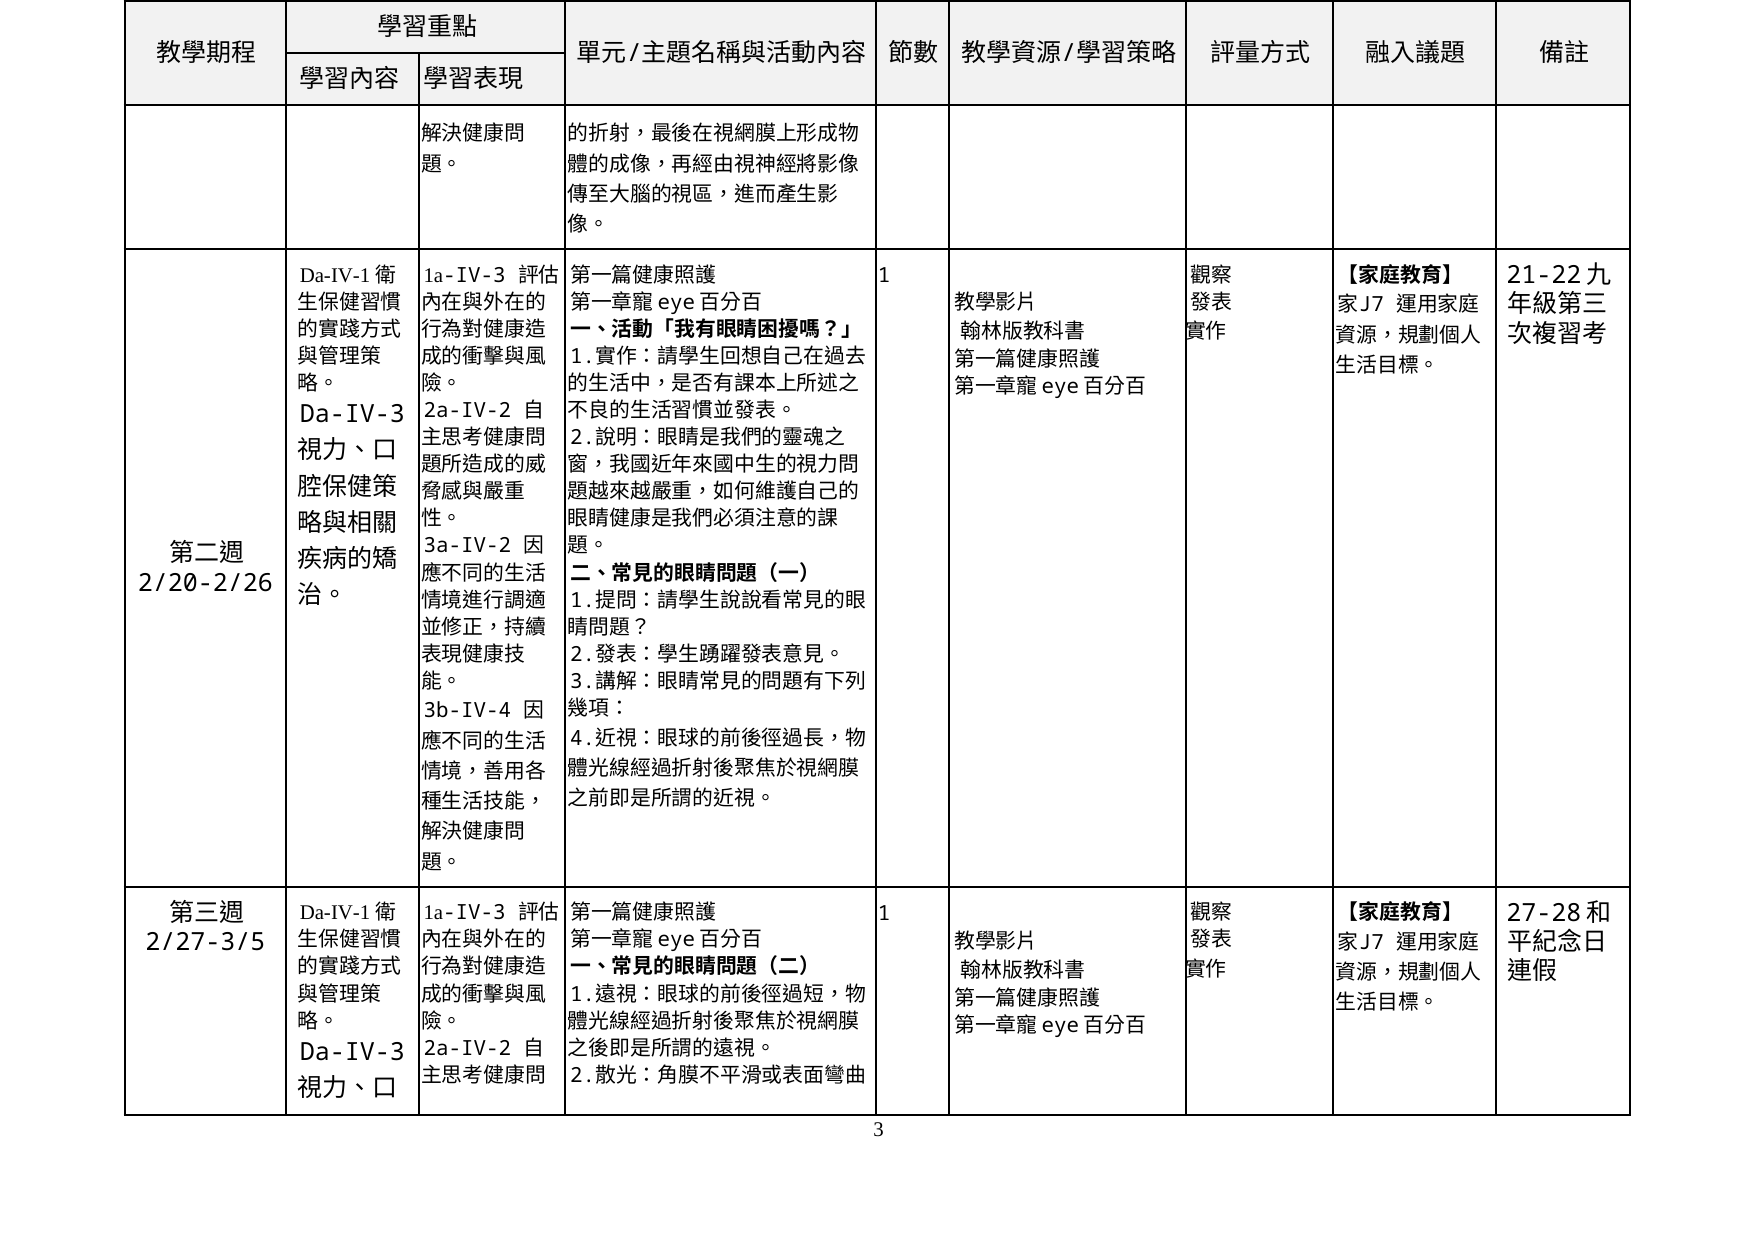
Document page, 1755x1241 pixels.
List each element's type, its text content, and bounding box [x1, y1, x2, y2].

table_cell 27-28和平紀念日連假 [1497, 888, 1629, 1114]
table_cell 21-22九年級第三次複習考 [1497, 250, 1629, 886]
table_cell 觀察 發表 實作 [1187, 888, 1332, 1114]
table_header 備註 [1497, 2, 1629, 104]
table_header 學習重點 [287, 2, 564, 52]
table_cell 學習表現 [420, 54, 564, 104]
table_header 教學期程 [126, 2, 285, 104]
table_cell [1334, 106, 1495, 248]
table_header 節數 [877, 2, 948, 104]
table_header 融入議題 [1334, 2, 1495, 104]
table_cell Da-IV-1 衛生保健習慣的實踐方式與管理策略。 Da-IV-3 視力、口 [287, 888, 418, 1114]
table_header 教學資源/學習策略 [950, 2, 1185, 104]
table_cell [1497, 106, 1629, 248]
table_cell 1 [877, 250, 948, 886]
table_cell [126, 106, 285, 248]
table_cell [950, 106, 1185, 248]
table_cell 解決健康問題。 [420, 106, 564, 248]
table_cell 觀察 發表 實作 [1187, 250, 1332, 886]
table_cell 第一篇健康照護 第一章寵eye百分百 一、活動「我有眼睛困擾嗎？」 1.實作：請學生回想自己在過去的生活中，是否有課本上所述之不良的生活習慣並發表。 2.說明：眼睛是我們的靈魂之窗，我國近年來國中生的視力問題越來越嚴重，如何維護自己的眼睛健康是我們必須注意的課題。 二、常見的眼睛問題（一） 1.提問：請學生說說看常見的眼睛問題？ 2.發表：學生踴躍發表意見。 3.講解：眼睛常見的問題有下列幾項： 4.近視：眼球的前後徑過長，物體光線經過折射後聚焦於視網膜之前即是所謂的近視。 [566, 250, 875, 886]
table_cell 第一篇健康照護 第一章寵eye百分百 一、常見的眼睛問題（二） 1.遠視：眼球的前後徑過短，物體光線經過折射後聚焦於視網膜之後即是所謂的遠視。 2.散光：角膜不平滑或表面彎曲 [566, 888, 875, 1114]
table_cell 1 [877, 888, 948, 1114]
table_cell 第三週2/27-3/5 [126, 888, 285, 1114]
table_cell 學習內容 [287, 54, 418, 104]
table_cell 的折射，最後在視網膜上形成物體的成像，再經由視神經將影像傳至大腦的視區，進而產生影像。 [566, 106, 875, 248]
table_cell 【家庭教育】 家J7 運用家庭資源，規劃個人生活目標。 [1334, 888, 1495, 1114]
table_cell [287, 106, 418, 248]
table_cell 第二週 2/20-2/26 [126, 250, 285, 886]
table_cell 【家庭教育】 家J7 運用家庭資源，規劃個人生活目標。 [1334, 250, 1495, 886]
table_cell 1a-IV-3 評估內在與外在的行為對健康造成的衝擊與風險。 2a-IV-2 自主思考健康問題所造成的威脅感與嚴重性。 3a-IV-2 因應不同的生活情境進行調適並修正，持續表現健康技能。 3b-IV-4 因應不同的生活情境，善用各種生活技能，解決健康問題。 [420, 250, 564, 886]
table_cell [877, 106, 948, 248]
table_header 單元/主題名稱與活動內容 [566, 2, 875, 104]
table_cell 教學影片 翰林版教科書 第一篇健康照護 第一章寵eye百分百 [950, 250, 1185, 886]
table_cell 教學影片 翰林版教科書 第一篇健康照護 第一章寵eye百分百 [950, 888, 1185, 1114]
table_cell Da-IV-1 衛生保健習慣的實踐方式與管理策略。 Da-IV-3 視力、口腔保健策略與相關疾病的矯治。 [287, 250, 418, 886]
table_cell 1a-IV-3 評估內在與外在的行為對健康造成的衝擊與風險。 2a-IV-2 自主思考健康問 [420, 888, 564, 1114]
table_cell [1187, 106, 1332, 248]
table_header 評量方式 [1187, 2, 1332, 104]
